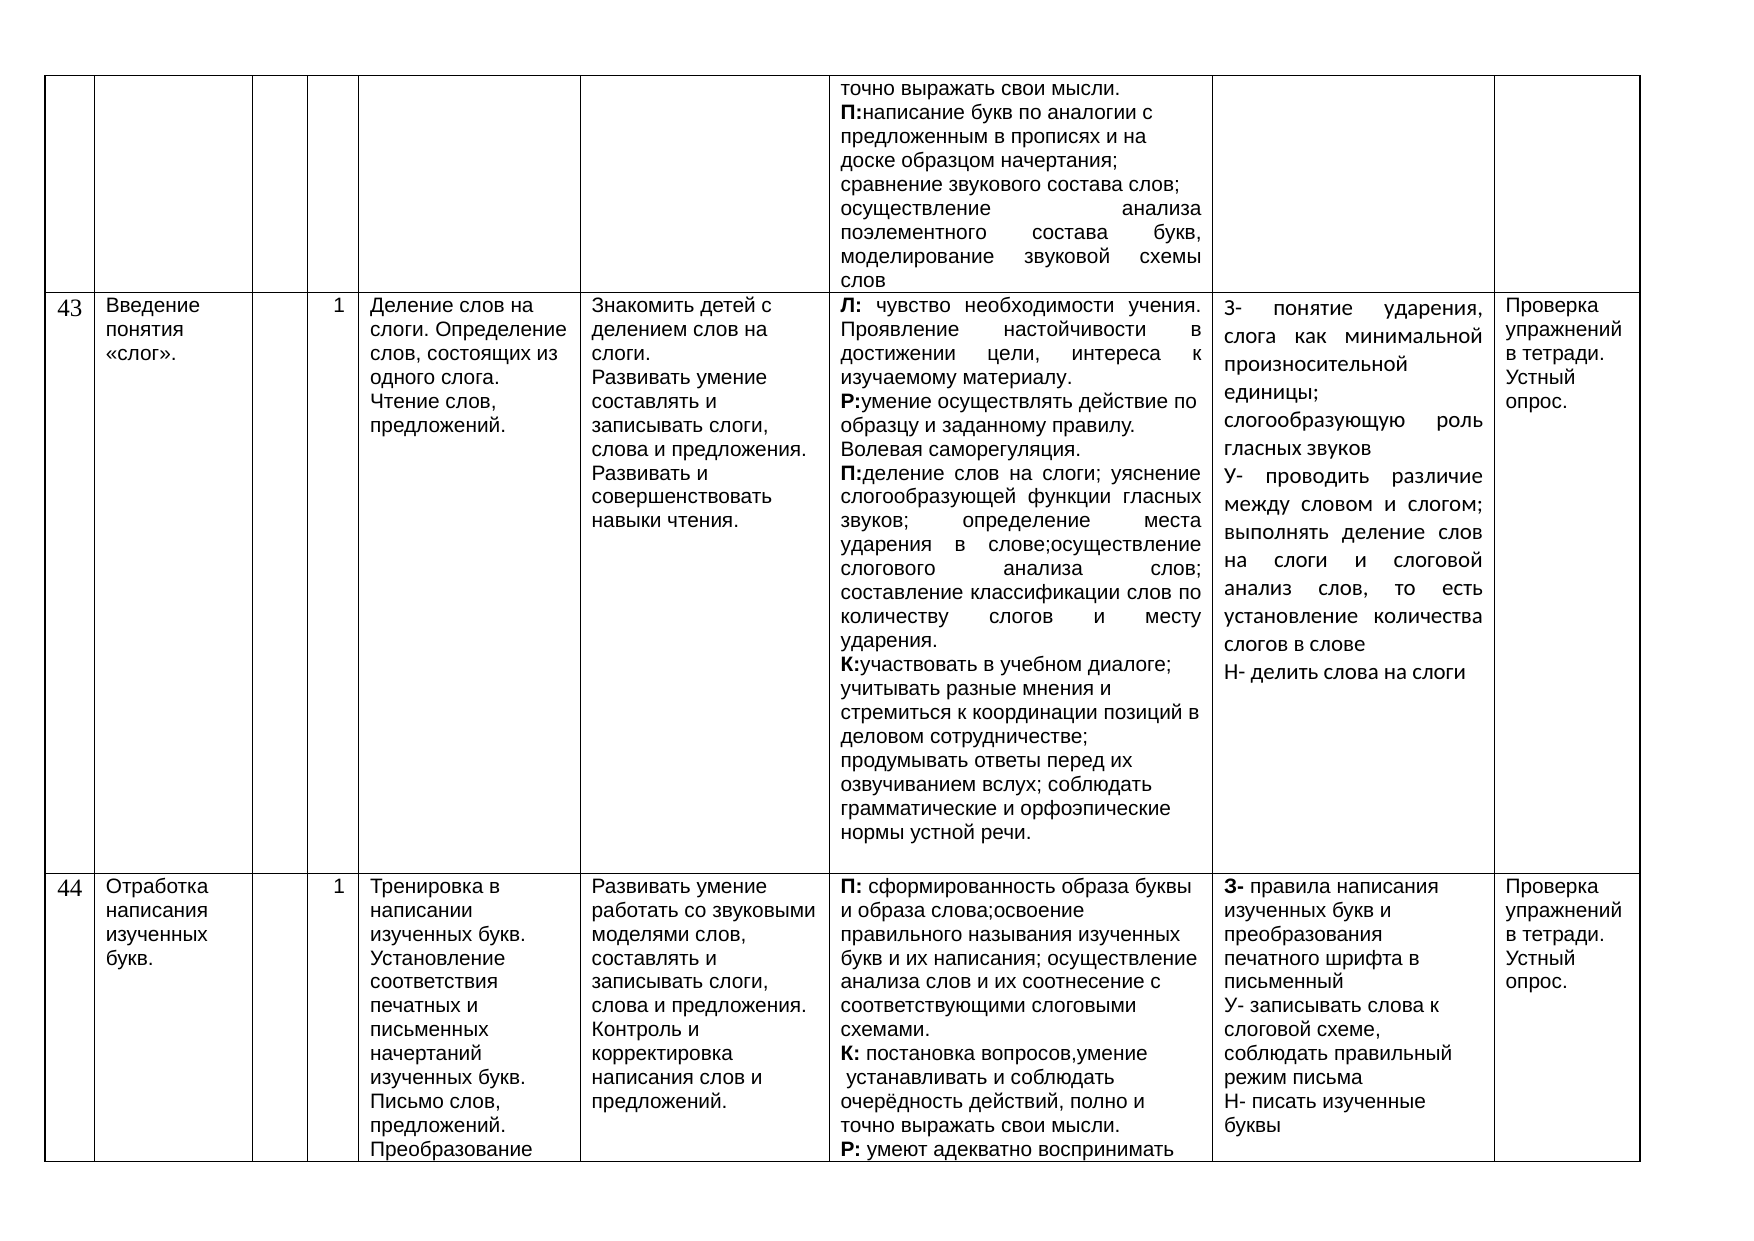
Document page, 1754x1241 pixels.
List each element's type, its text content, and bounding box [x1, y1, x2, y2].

table_cell 44 [46, 874, 94, 1161]
table_cell [308, 76, 358, 292]
table_cell [359, 76, 580, 292]
table_cell [1213, 76, 1494, 292]
table_cell [95, 76, 252, 292]
table_cell З- понятие ударения, слога как минимальной произносительной единицы; слогообразующую роль гласных звуков У- проводить различие между словом и слогом; выполнять деление слов на слоги и слоговой анализ слов, то есть установление количества слогов в слове Н- делить слова на слоги [1213, 293, 1494, 872]
table_cell [581, 76, 829, 292]
table_cell [253, 293, 307, 872]
table_cell [253, 76, 307, 292]
table_cell 1 [308, 874, 358, 1161]
table_cell Л: чувство необходимости учения. Проявление настойчивости в достижении цели, интереса к изучаемому материалу. Р:умение осуществлять действие по образцу и заданному правилу. Волевая саморегуляция. П:деление слов на слоги; уяснение слогообразующей функции гласных звуков; определение места ударения в слове;осуществление слогового анализа слов; составление классификации слов по количеству слогов и месту ударения. К:участвовать в учебном диалоге; учитывать разные мнения и стремиться к координации позиций в деловом сотрудничестве; продумывать ответы перед их озвучиванием вслух; соблюдать грамматические и орфоэпические нормы устной речи. [830, 293, 1212, 872]
table_cell Проверка упражнений в тетради. Устный опрос. [1495, 293, 1639, 872]
table_cell Знакомить детей с делением слов на слоги. Развивать умение составлять и записывать слоги, слова и предложения. Развивать и совершенствовать навыки чтения. [581, 293, 829, 872]
table_cell Деление слов на слоги. Определение слов, состоящих из одного слога. Чтение слов, предложений. [359, 293, 580, 872]
table_cell [46, 76, 94, 292]
table_cell Тренировка в написании изученных букв. Установление соответствия печатных и письменных начертаний изученных букв. Письмо слов, предложений. Преобразование [359, 874, 580, 1161]
table_cell точно выражать свои мысли. П:написание букв по аналогии с предложенным в прописях и на доске образцом начертания; сравнение звукового состава слов; осуществление анализа поэлементного состава букв, моделирование звуковой схемы слов [830, 76, 1212, 292]
table_cell Отработка написания изученных букв. [95, 874, 252, 1161]
table_cell Проверка упражнений в тетради. Устный опрос. [1495, 874, 1639, 1161]
table_cell З- правила написания изученных букв и преобразования печатного шрифта в письменный У- записывать слова к слоговой схеме, соблюдать правильный режим письма Н- писать изученные буквы [1213, 874, 1494, 1161]
table_cell 1 [308, 293, 358, 872]
table_cell Введение понятия «слог». [95, 293, 252, 872]
table_cell Развивать умение работать со звуковыми моделями слов, составлять и записывать слоги, слова и предложения. Контроль и корректировка написания слов и предложений. [581, 874, 829, 1161]
table_cell [253, 874, 307, 1161]
table_cell 43 [46, 293, 94, 872]
table_cell [1495, 76, 1639, 292]
table_cell П: сформированность образа буквы и образа слова;освоение правильного называния изученных букв и их написания; осуществление анализа слов и их соотнесение с соответствующими слоговыми схемами. К: постановка вопросов,умение устанавливать и соблюдать очерёдность действий, полно и точно выражать свои мысли. Р: умеют адекватно воспринимать [830, 874, 1212, 1161]
